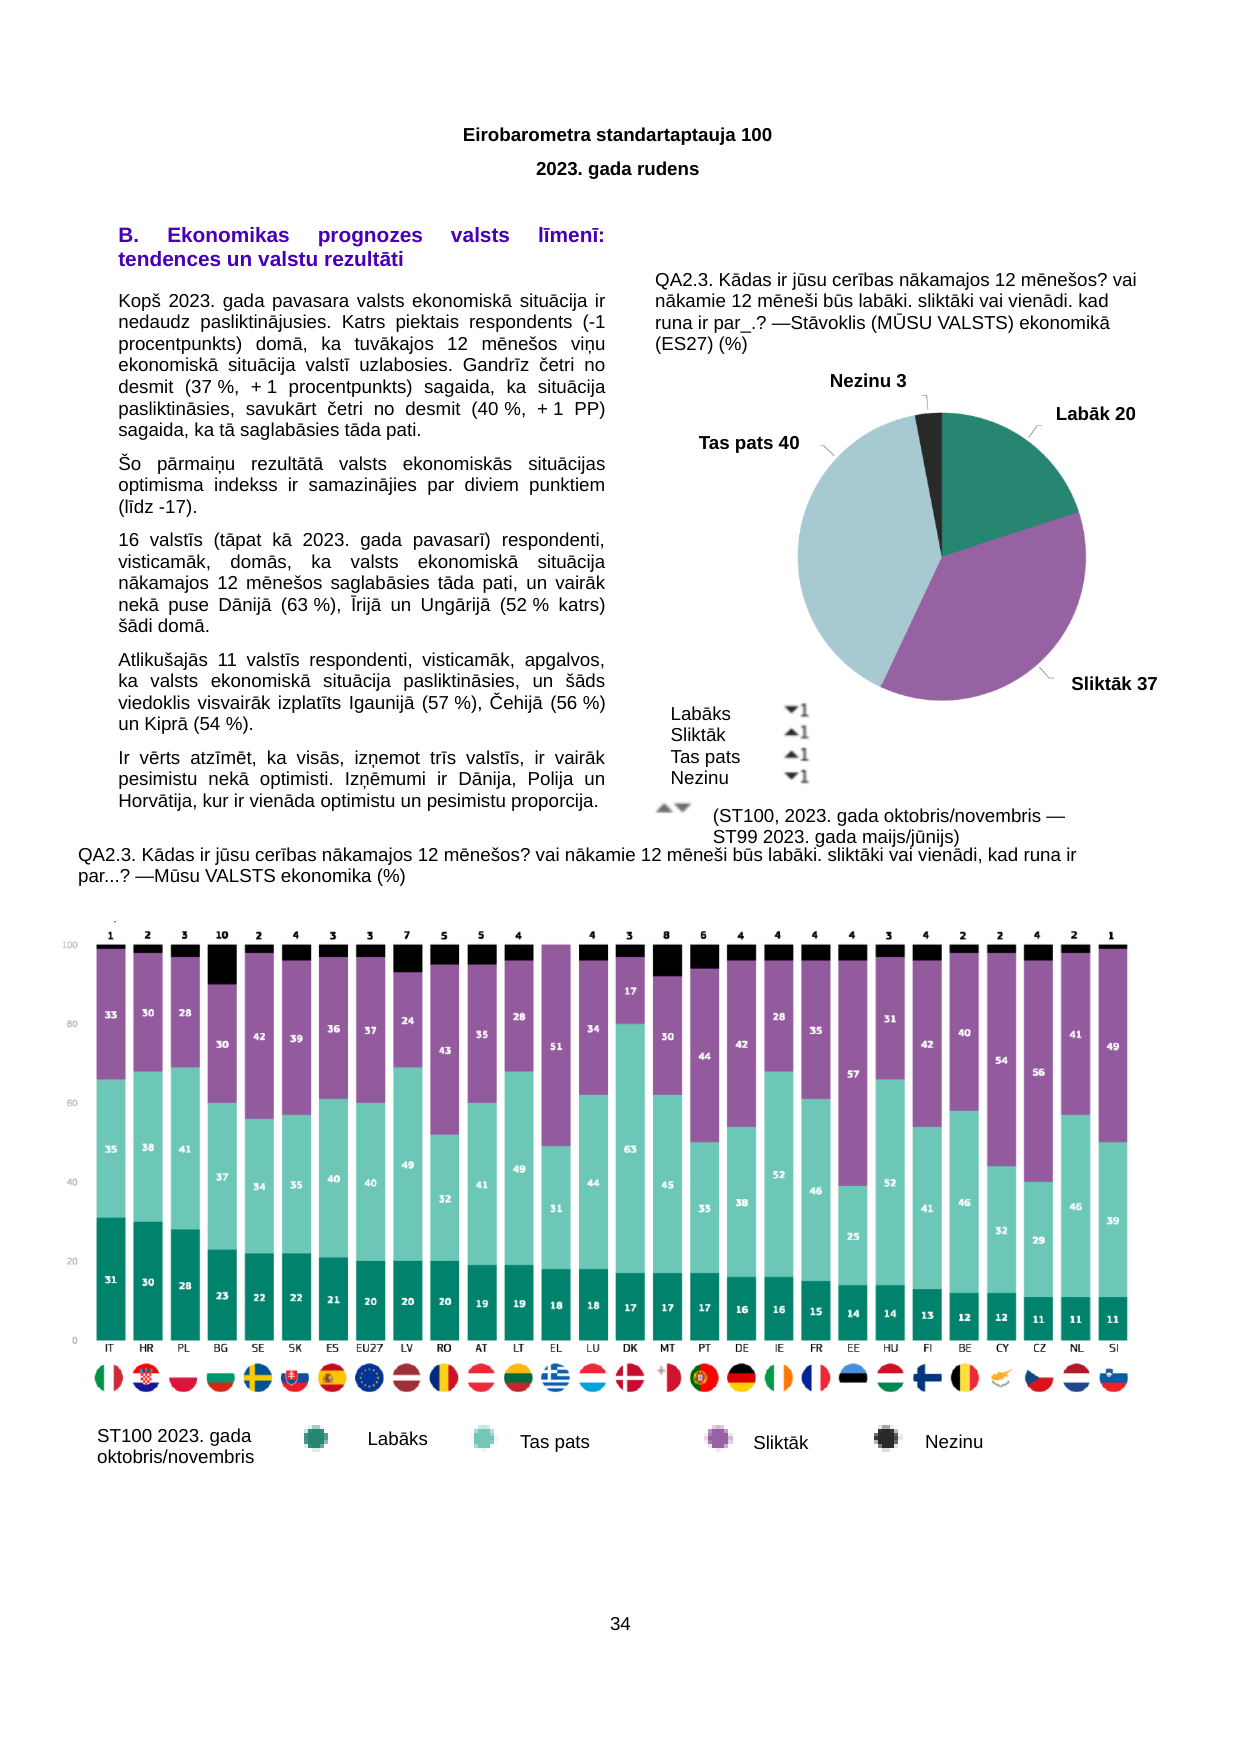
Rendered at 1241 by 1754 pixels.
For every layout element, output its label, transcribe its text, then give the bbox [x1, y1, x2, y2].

picture [296, 1414, 903, 1456]
text Ir vērts atzīmēt, ka visās, izņemot trīs valstīs, ir vairāk pesimistu nekā optimisti. Izņēmumi ir Dānija, Polija un Horvātija, kur ir vienāda optimistu un pesimistu proporcija. [118, 747, 605, 811]
text 16 valstīs (tāpat kā 2023. gada pavasarī) respondenti, visticamāk, domās, ka valsts ekonomiskā situācija nākamajos 12 mēnešos saglabāsies tāda pati, un vairāk nekā puse Dānijā (63 %), Īrijā un Ungārijā (52 % katrs) šādi domā. [118, 529, 605, 637]
picture [774, 387, 1099, 785]
text Atlikušajās 11 valstīs respondenti, visticamāk, apgalvos, ka valsts ekonomiskā situācija pasliktināsies, un šāds viedoklis visvairāk izplatīts Igaunijā (57 %), Čehijā (56 %) un Kiprā (54 %). [118, 648, 605, 735]
text Šo pārmaiņu rezultātā valsts ekonomiskās situācijas optimisma indekss ir samazinājies par diviem punktiem (līdz -17). [118, 452, 605, 517]
text Kopš 2023. gada pavasara valsts ekonomiskā situācija ir nedaudz pasliktinājusies. Katrs piektais respondents (-1 procentpunkts) domā, ka tuvākajos 12 mēnešos viņu ekonomiskā situācija valstī uzlabosies. Gandrīz četri no desmit (37 %, + 1 procentpunkts) sagaida, ka situācija pasliktināsies, savukārt četri no desmit (40 %, + 1 PP) sagaida, ka tā saglabāsies tāda pati. [118, 289, 605, 440]
picture [655, 799, 696, 822]
picture [50, 921, 1135, 1402]
subtitle B. Ekonomikas prognozes valsts līmenī: tendences un valstu rezultāti [118, 223, 605, 271]
